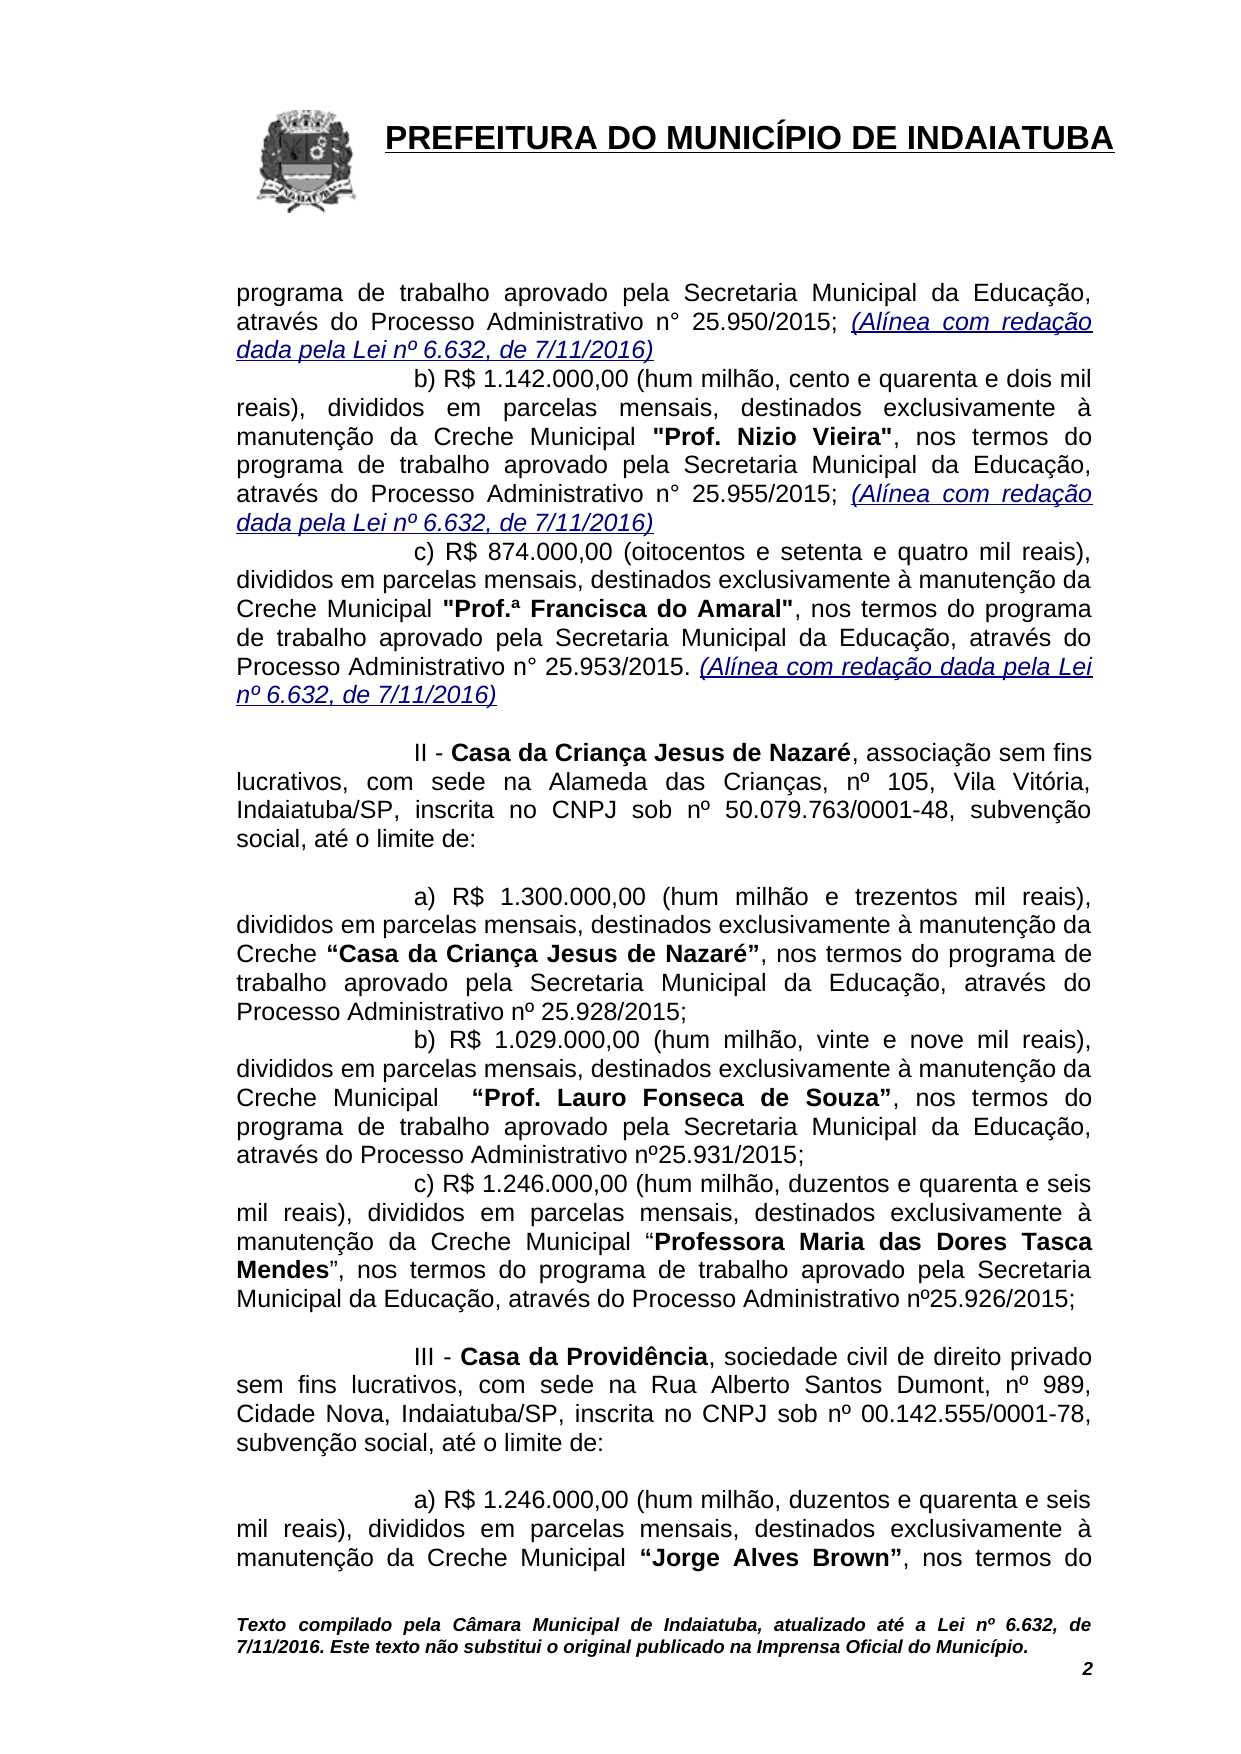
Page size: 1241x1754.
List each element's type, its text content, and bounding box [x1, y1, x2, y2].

text c) R$ 874.000,00 (oitocentos e setenta e quatro mil reais), divididos em parcelas mensais, destinados exclusivamente à manutenção da Creche Municipal "Prof.ª Francisca do Amaral", nos termos do programa de trabalho aprovado pela Secretaria Municipal da Educação, através do Processo Administrativo n° 25.953/2015. (Alínea com redação dada pela Lei nº 6.632, de 7/11/2016) [236, 537, 1092, 709]
text II - Casa da Criança Jesus de Nazaré, associação sem fins lucrativos, com sede na Alameda das Crianças, nº 105, Vila Vitória, Indaiatuba/SP, inscrita no CNPJ sob nº 50.079.763/0001-48, subvenção social, até o limite de: [236, 738, 1092, 853]
text b) R$ 1.142.000,00 (hum milhão, cento e quarenta e dois mil reais), divididos em parcelas mensais, destinados exclusivamente à manutenção da Creche Municipal "Prof. Nizio Vieira", nos termos do programa de trabalho aprovado pela Secretaria Municipal da Educação, através do Processo Administrativo n° 25.955/2015; (Alínea com redação dada pela Lei nº 6.632, de 7/11/2016) [236, 364, 1092, 537]
text a) R$ 1.246.000,00 (hum milhão, duzentos e quarenta e seis mil reais), divididos em parcelas mensais, destinados exclusivamente à manutenção da Creche Municipal “Jorge Alves Brown”, nos termos do [236, 1485, 1092, 1572]
text programa de trabalho aprovado pela Secretaria Municipal da Educação, através do Processo Administrativo n° 25.950/2015; (Alínea com redação dada pela Lei nº 6.632, de 7/11/2016) [236, 278, 1092, 364]
text b) R$ 1.029.000,00 (hum milhão, vinte e nove mil reais), divididos em parcelas mensais, destinados exclusivamente à manutenção da Creche Municipal “Prof. Lauro Fonseca de Souza”, nos termos do programa de trabalho aprovado pela Secretaria Municipal da Educação, através do Processo Administrativo nº25.931/2015; [236, 1025, 1092, 1169]
text III - Casa da Providência, sociedade civil de direito privado sem fins lucrativos, com sede na Rua Alberto Santos Dumont, nº 989, Cidade Nova, Indaiatuba/SP, inscrita no CNPJ sob nº 00.142.555/0001-78, subvenção social, até o limite de: [236, 1342, 1092, 1457]
text a) R$ 1.300.000,00 (hum milhão e trezentos mil reais), divididos em parcelas mensais, destinados exclusivamente à manutenção da Creche “Casa da Criança Jesus de Nazaré”, nos termos do programa de trabalho aprovado pela Secretaria Municipal da Educação, através do Processo Administrativo nº 25.928/2015; [236, 882, 1092, 1025]
text c) R$ 1.246.000,00 (hum milhão, duzentos e quarenta e seis mil reais), divididos em parcelas mensais, destinados exclusivamente à manutenção da Creche Municipal “Professora Maria das Dores Tasca Mendes”, nos termos do programa de trabalho aprovado pela Secretaria Municipal da Educação, através do Processo Administrativo nº25.926/2015; [236, 1169, 1092, 1313]
